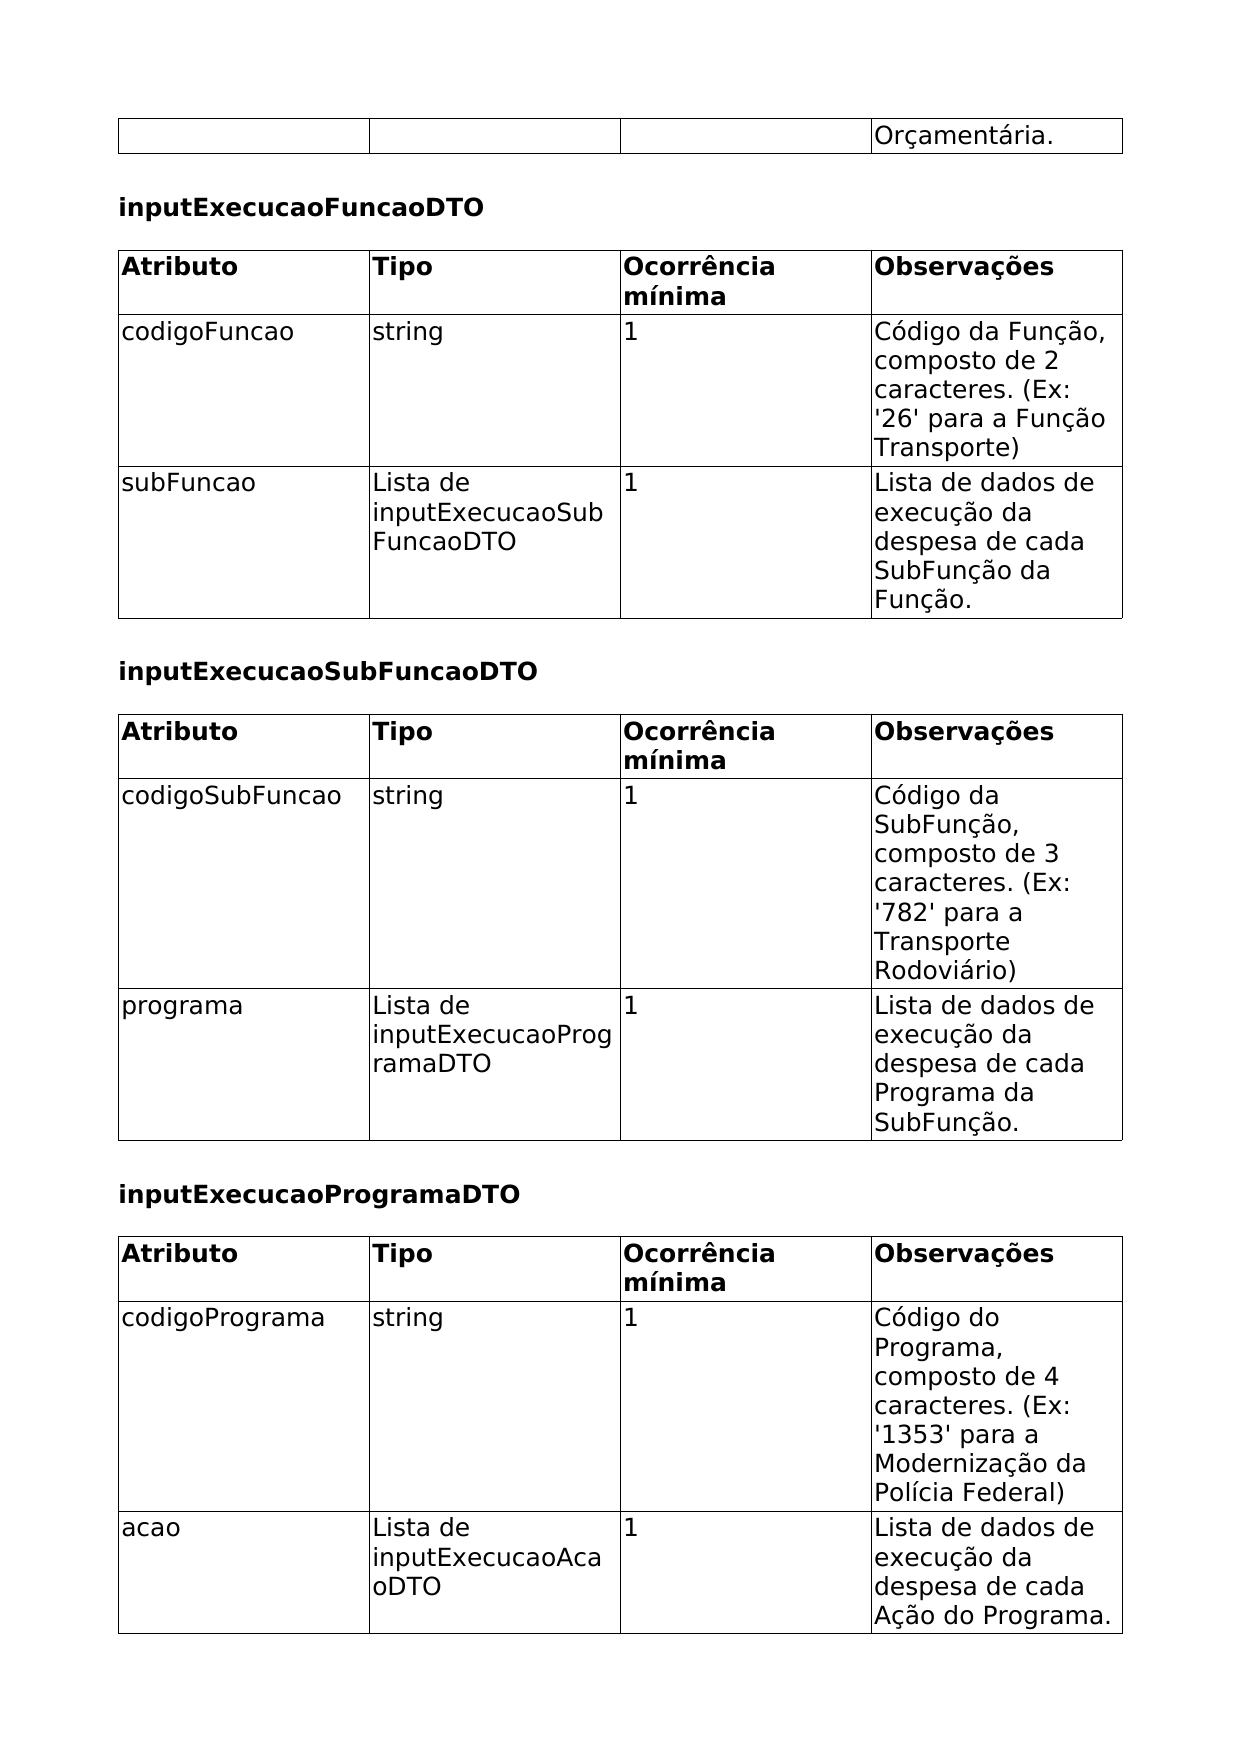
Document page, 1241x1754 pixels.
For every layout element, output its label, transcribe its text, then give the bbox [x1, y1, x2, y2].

table_header Atributo [119, 251, 369, 314]
table_cell codigoSubFuncao [119, 779, 369, 988]
table_cell Lista de dados de execução da despesa de cada Ação do Programa. [872, 1512, 1122, 1633]
table_header Observações [872, 1237, 1122, 1301]
table_cell 1 [621, 1302, 871, 1511]
table_cell Lista de inputExecucaoAcaoDTO [370, 1512, 620, 1633]
subtitle inputExecucaoSubFuncaoDTO [118, 657, 1122, 686]
table_cell codigoFuncao [119, 315, 369, 466]
table_cell 1 [621, 989, 871, 1140]
table_cell Lista de dados de execução da despesa de cada Programa da SubFunção. [872, 989, 1122, 1140]
table_header Ocorrência mínima [621, 251, 871, 314]
table_header Atributo [119, 1237, 369, 1301]
table_header Atributo [119, 715, 369, 778]
subtitle inputExecucaoProgramaDTO [118, 1180, 1122, 1209]
table_header Ocorrência mínima [621, 715, 871, 778]
table_cell 1 [621, 315, 871, 466]
table_cell programa [119, 989, 369, 1140]
table_cell string [370, 779, 620, 988]
table_cell 1 [621, 1512, 871, 1633]
table_cell string [370, 1302, 620, 1511]
table_cell Código do Programa, composto de 4 caracteres. (Ex: '1353' para a Modernização da Polícia Federal) [872, 1302, 1122, 1511]
table_cell subFuncao [119, 467, 369, 617]
table_header Observações [872, 715, 1122, 778]
table_cell [370, 119, 620, 153]
table_cell codigoPrograma [119, 1302, 369, 1511]
table_cell string [370, 315, 620, 466]
table_cell acao [119, 1512, 369, 1633]
table_header Tipo [370, 1237, 620, 1301]
table_cell Lista de inputExecucaoSubFuncaoDTO [370, 467, 620, 617]
table_cell Lista de inputExecucaoProgramaDTO [370, 989, 620, 1140]
table_header Observações [872, 251, 1122, 314]
table_cell 1 [621, 779, 871, 988]
subtitle inputExecucaoFuncaoDTO [118, 193, 1122, 222]
table_cell Código da Função, composto de 2 caracteres. (Ex: '26' para a Função Transporte) [872, 315, 1122, 466]
table_cell Lista de dados de execução da despesa de cada SubFunção da Função. [872, 467, 1122, 617]
table_header Tipo [370, 715, 620, 778]
table_cell [621, 119, 871, 153]
table_cell [119, 119, 369, 153]
table_header Tipo [370, 251, 620, 314]
table_cell Código da SubFunção, composto de 3 caracteres. (Ex: '782' para a Transporte Rodoviário) [872, 779, 1122, 988]
table_cell Orçamentária. [872, 119, 1122, 153]
table_cell 1 [621, 467, 871, 617]
table_header Ocorrência mínima [621, 1237, 871, 1301]
